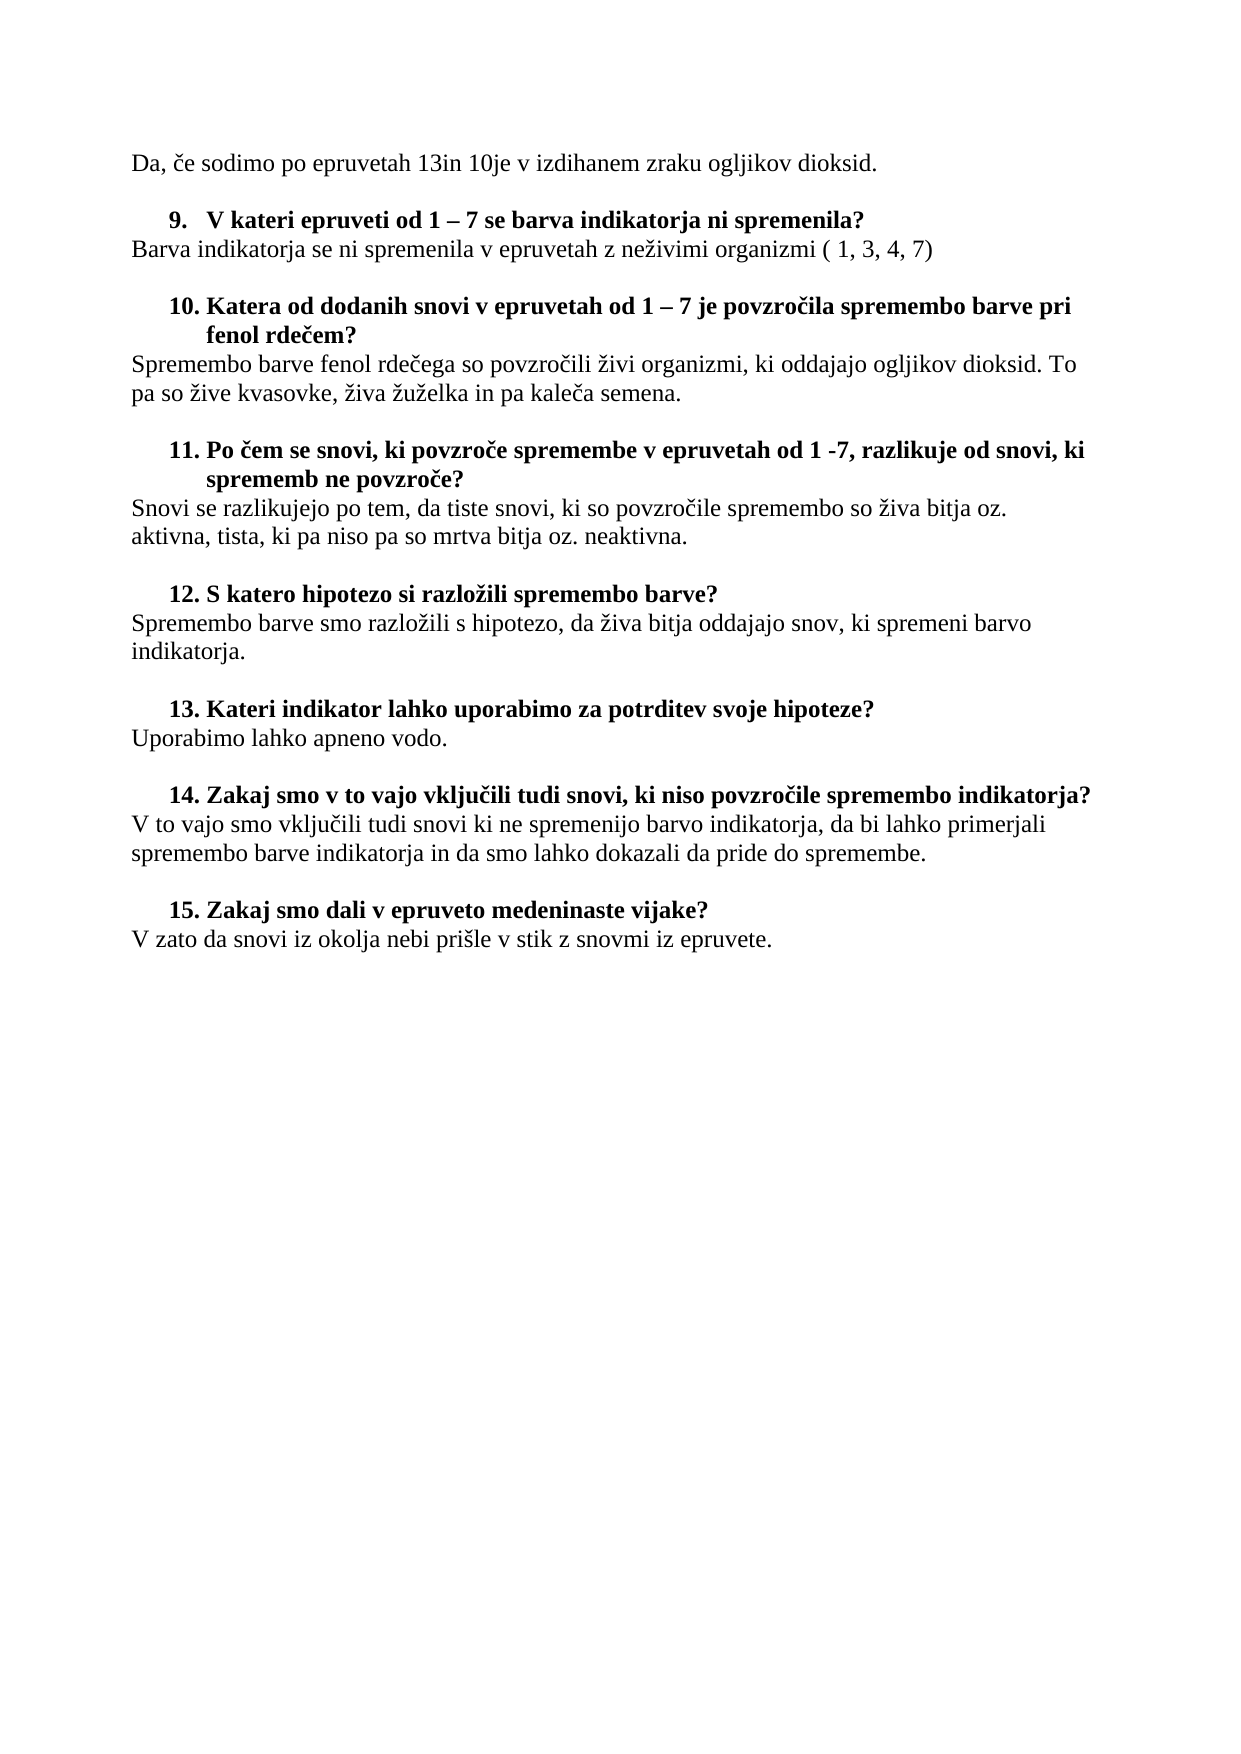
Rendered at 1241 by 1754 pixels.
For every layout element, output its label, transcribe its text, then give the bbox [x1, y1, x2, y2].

text V zato da snovi iz okolja nebi prišle v stik z snovmi iz epruvete. [131, 924, 1093, 953]
list Zakaj smo dali v epruveto medeninaste vijake? [169, 895, 1093, 924]
list V kateri epruveti od 1 – 7 se barva indikatorja ni spremenila? [169, 205, 1093, 234]
list Po čem se snovi, ki povzroče spremembe v epruvetah od 1 -7, razlikuje od snovi, ki sprememb ne povzroče? [169, 435, 1093, 493]
list S katero hipotezo si razložili spremembo barve? [169, 579, 1093, 608]
list Zakaj smo v to vajo vključili tudi snovi, ki niso povzročile spremembo indikatorja? [169, 780, 1093, 809]
text V to vajo smo vključili tudi snovi ki ne spremenijo barvo indikatorja, da bi lahko primerjali spremembo barve indikatorja in da smo lahko dokazali da pride do spremembe. [131, 809, 1093, 866]
text Uporabimo lahko apneno vodo. [131, 723, 1093, 751]
text Spremembo barve fenol rdečega so povzročili živi organizmi, ki oddajajo ogljikov dioksid. To pa so žive kvasovke, živa žuželka in pa kaleča semena. [131, 349, 1093, 406]
text Spremembo barve smo razložili s hipotezo, da živa bitja oddajajo snov, ki spremeni barvo indikatorja. [131, 608, 1093, 665]
list Kateri indikator lahko uporabimo za potrditev svoje hipoteze? [169, 694, 1093, 723]
list Katera od dodanih snovi v epruvetah od 1 – 7 je povzročila spremembo barve pri fenol rdečem? [169, 291, 1093, 349]
text Barva indikatorja se ni spremenila v epruvetah z neživimi organizmi ( 1, 3, 4, 7) [131, 234, 1093, 263]
text Snovi se razlikujejo po tem, da tiste snovi, ki so povzročile spremembo so živa bitja oz. aktivna, tista, ki pa niso pa so mrtva bitja oz. neaktivna. [131, 493, 1093, 550]
text Da, če sodimo po epruvetah 13in 10je v izdihanem zraku ogljikov dioksid. [131, 148, 1093, 176]
